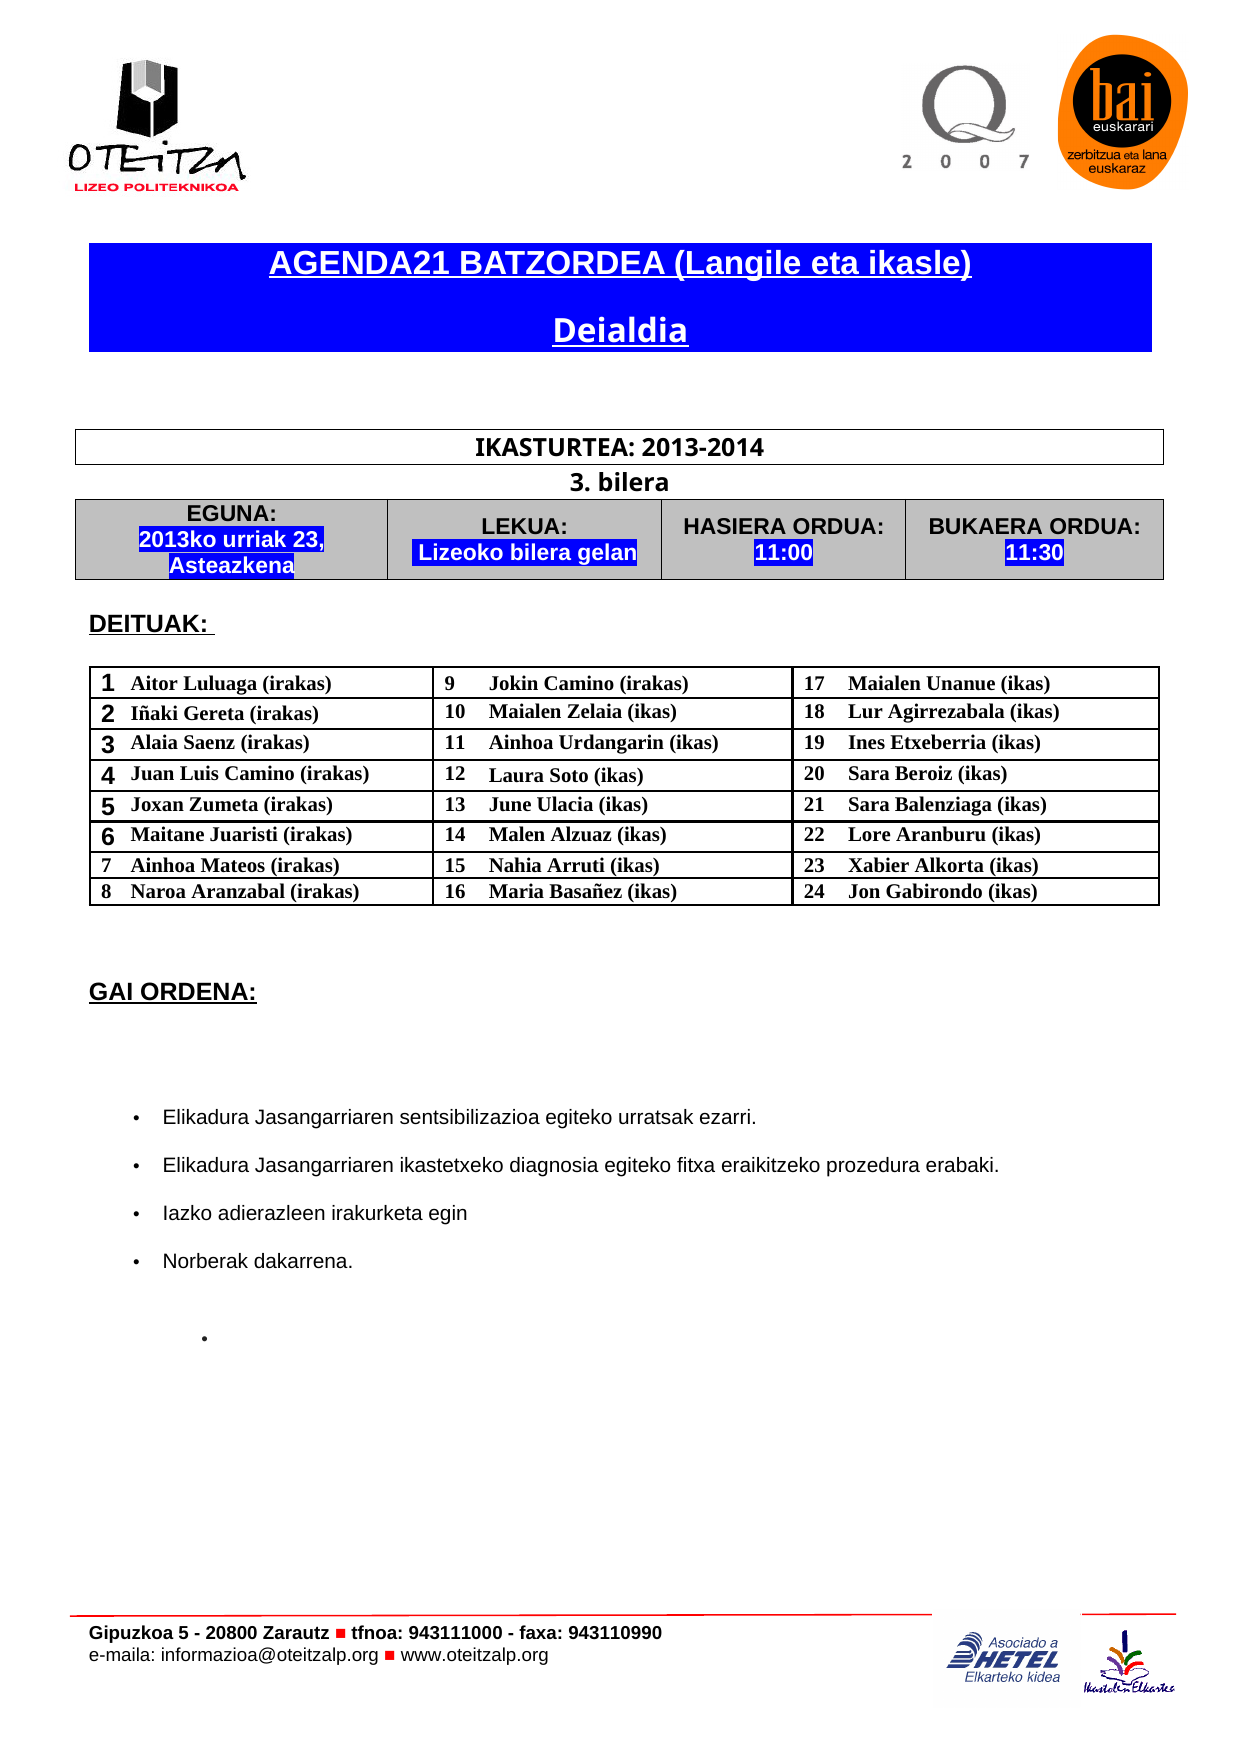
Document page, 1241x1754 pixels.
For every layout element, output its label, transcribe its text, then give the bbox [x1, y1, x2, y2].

table_cell Juan Luis Camino (irakas) [119, 761, 432, 789]
table_cell Malen Alzuaz (ikas) [477, 823, 791, 851]
table_cell Sara Balenziaga (ikas) [837, 792, 1158, 820]
table_cell June Ulacia (ikas) [477, 792, 791, 820]
table_cell 22 [794, 823, 837, 851]
table_cell 3. bilera [76, 465, 1163, 499]
list Iazko adierazleen irakurketa egin [133, 1201, 1152, 1225]
table_cell 24 [794, 879, 837, 903]
list Elikadura Jasangarriaren sentsibilizazioa egiteko urratsak ezarri. [133, 1105, 1152, 1129]
table_cell 14 [434, 823, 477, 851]
table_cell Ainhoa Mateos (irakas) [119, 853, 432, 877]
picture [933, 1609, 1081, 1708]
table_cell HASIERA ORDUA: 11:00 [662, 500, 905, 579]
table_cell 7 [91, 853, 119, 877]
table_header 17 [794, 668, 837, 697]
table_cell 23 [794, 853, 837, 877]
table_header Maialen Unanue (ikas) [837, 668, 1158, 697]
table_cell Maria Basañez (ikas) [477, 879, 791, 903]
list Norberak dakarrena. [133, 1249, 1152, 1273]
table_header 1 [91, 668, 119, 697]
table_cell Nahia Arruti (ikas) [477, 853, 791, 877]
list Elikadura Jasangarriaren ikastetxeko diagnosia egiteko fitxa eraikitzeko prozedura erabaki. [133, 1153, 1152, 1177]
table_cell 4 [91, 761, 119, 789]
table_cell Ainhoa Urdangarin (ikas) [477, 730, 791, 759]
table_header Aitor Luluaga (irakas) [119, 668, 432, 697]
table_cell BUKAERA ORDUA: 11:30 [906, 500, 1163, 579]
table_header 9 [434, 668, 477, 697]
table_cell 5 [91, 792, 119, 820]
table_cell Laura Soto (ikas) [477, 761, 791, 789]
table_cell Alaia Saenz (irakas) [119, 730, 432, 759]
table_cell Naroa Aranzabal (irakas) [119, 879, 432, 903]
table_cell 2 [91, 699, 119, 728]
table_cell Jon Gabirondo (ikas) [837, 879, 1158, 903]
text DEITUAK: [89, 609, 1152, 637]
table_cell LEKUA: Lizeoko bilera gelan [388, 500, 661, 579]
table_cell 12 [434, 761, 477, 789]
table_cell Xabier Alkorta (ikas) [837, 853, 1158, 877]
picture [1057, 34, 1189, 190]
table_header Jokin Camino (irakas) [477, 668, 791, 697]
table_cell 10 [434, 699, 477, 728]
table_cell Maitane Juaristi (irakas) [119, 823, 432, 851]
table_cell EGUNA: 2013ko urriak 23, Asteazkena [76, 500, 387, 579]
table_cell Sara Beroiz (ikas) [837, 761, 1158, 789]
picture [901, 63, 1030, 171]
table_cell 11 [434, 730, 477, 759]
table_cell 16 [434, 879, 477, 903]
picture [1083, 1630, 1175, 1693]
table_cell 19 [794, 730, 837, 759]
table_cell 18 [794, 699, 837, 728]
table_cell 20 [794, 761, 837, 789]
table_cell 8 [91, 879, 119, 903]
table_cell Maialen Zelaia (ikas) [477, 699, 791, 728]
table_cell 3 [91, 730, 119, 759]
table_cell Ines Etxeberria (ikas) [837, 730, 1158, 759]
table_cell 21 [794, 792, 837, 820]
table_cell 6 [91, 823, 119, 851]
picture [33, 33, 274, 201]
table_cell Lur Agirrezabala (ikas) [837, 699, 1158, 728]
table_cell Joxan Zumeta (irakas) [119, 792, 432, 820]
title AGENDA21 BATZORDEA (Langile eta ikasle) [89, 243, 1152, 281]
table_cell 13 [434, 792, 477, 820]
table_cell Lore Aranburu (ikas) [837, 823, 1158, 851]
table_header IKASTURTEA: 2013-2014 [76, 430, 1163, 464]
text GAI ORDENA: [89, 977, 1152, 1006]
table_cell Iñaki Gereta (irakas) [119, 699, 432, 728]
title Deialdia [89, 306, 1152, 352]
table_cell 15 [434, 853, 477, 877]
